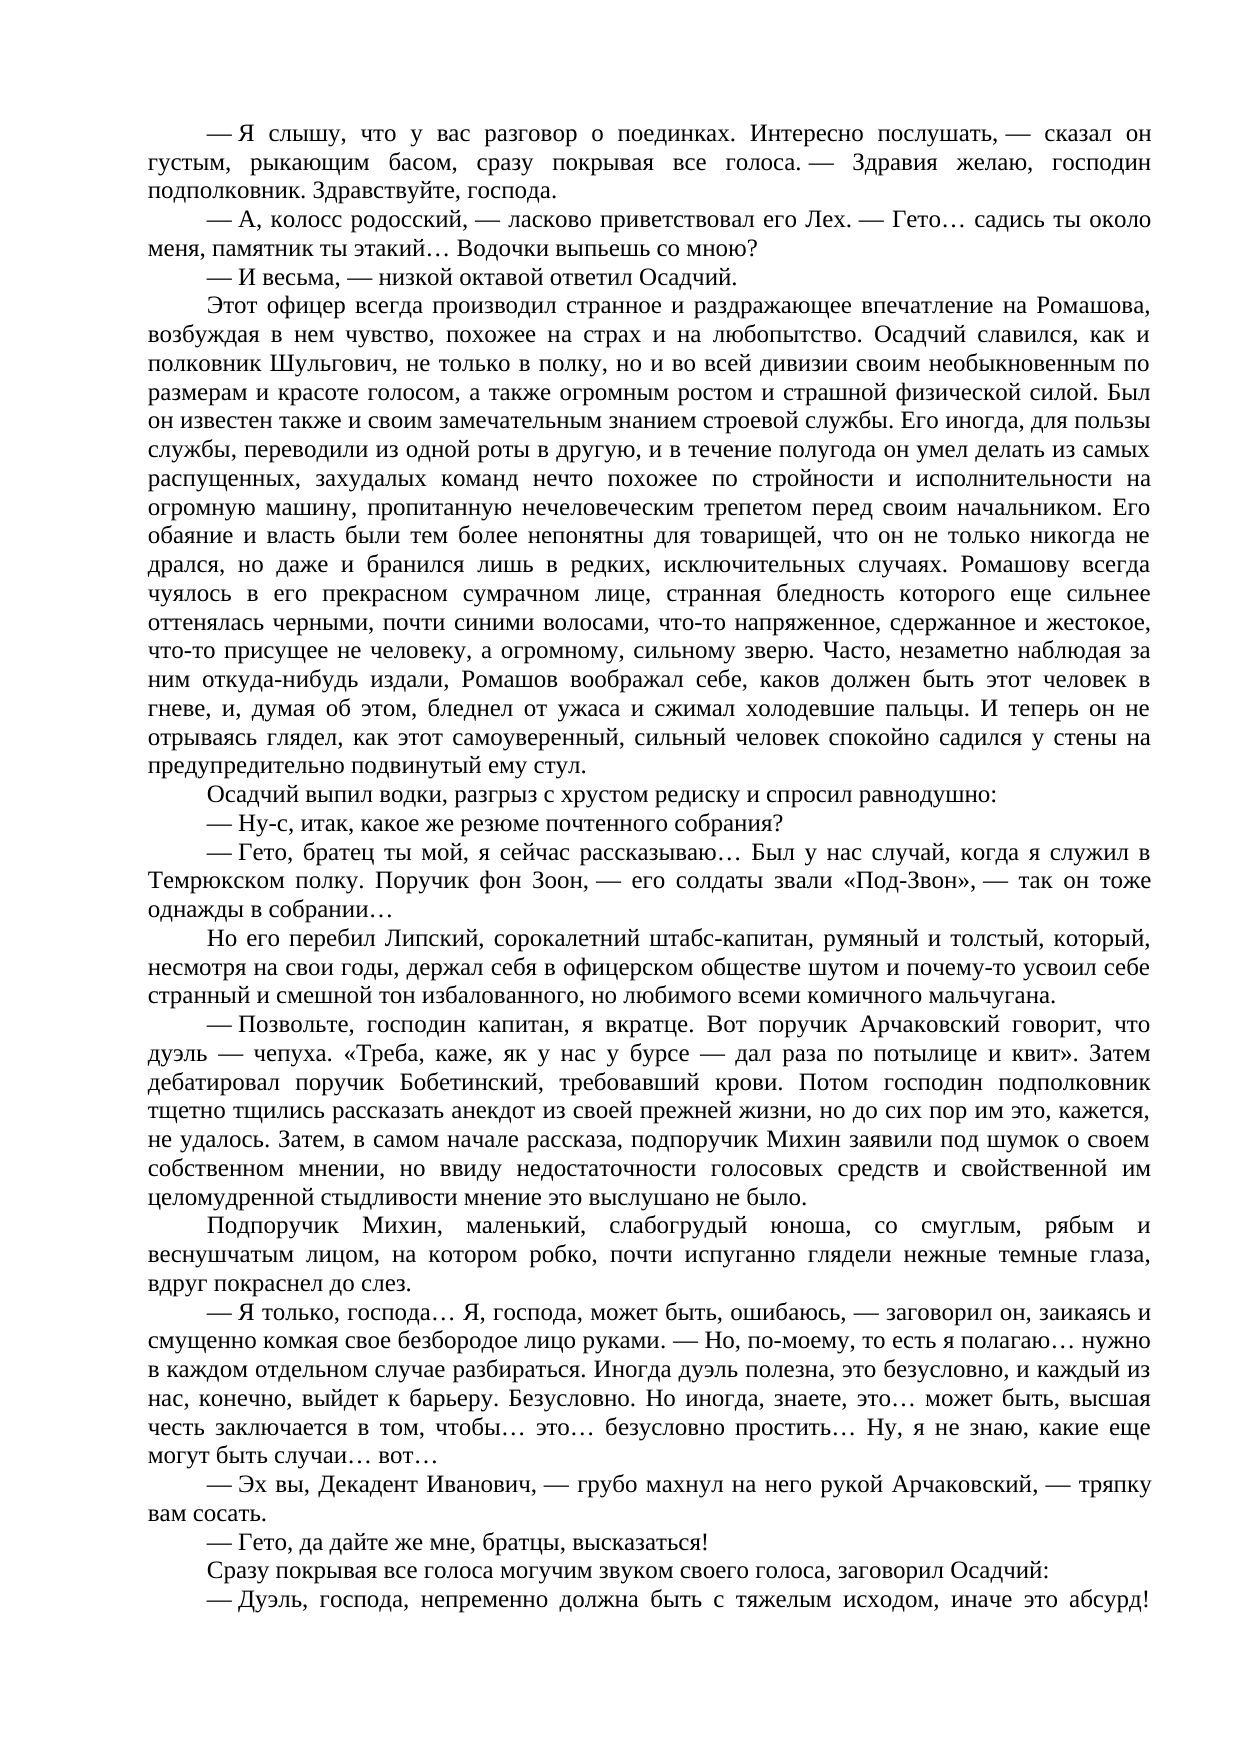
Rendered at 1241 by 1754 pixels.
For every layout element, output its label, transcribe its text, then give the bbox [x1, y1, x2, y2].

text Осадчий выпил водки, разгрыз с хрустом редиску и спросил равнодушно: [148, 779, 1152, 808]
text — Позвольте, господин капитан, я вкратце. Вот поручик Арчаковский говорит, что дуэль — чепуха. «Треба, каже, як у нас у бурсе — дал раза по потылице и квит». Затем дебатировал поручик Бобетинский, требовавший крови. Потом господин подполковник тщетно тщились рассказать анекдот из своей прежней жизни, но до сих пор им это, кажется, не удалось. Затем, в самом начале рассказа, подпоручик Михин заявили под шумок о своем собственном мнении, но ввиду недостаточности голосовых средств и свойственной им целомудренной стыдливости мнение это выслушано не было. [148, 1009, 1152, 1211]
text — А, колосс родосский, — ласково приветствовал его Лех. — Гето… садись ты около меня, памятник ты этакий… Водочки выпьешь со мною? [148, 204, 1152, 262]
text — Дуэль, господа, непременно должна быть с тяжелым исходом, иначе это абсурд! [148, 1584, 1152, 1613]
text Подпоручик Михин, маленький, слабогрудый юноша, со смуглым, рябым и веснушчатым лицом, на котором робко, почти испуганно глядели нежные темные глаза, вдруг покраснел до слез. [148, 1211, 1152, 1297]
text Сразу покрывая все голоса могучим звуком своего голоса, заговорил Осадчий: [148, 1556, 1152, 1584]
text — И весьма, — низкой октавой ответил Осадчий. [148, 262, 1152, 291]
text — Ну-с, итак, какое же резюме почтенного собрания? [148, 808, 1152, 837]
text — Я только, господа… Я, господа, может быть, ошибаюсь, — заговорил он, заикаясь и смущенно комкая свое безбородое лицо руками. — Но, по-моему, то есть я полагаю… нужно в каждом отдельном случае разбираться. Иногда дуэль полезна, это безусловно, и каждый из нас, конечно, выйдет к барьеру. Безусловно. Но иногда, знаете, это… может быть, высшая честь заключается в том, чтобы… это… безусловно простить… Ну, я не знаю, какие еще могут быть случаи… вот… [148, 1297, 1152, 1469]
text — Гето, братец ты мой, я сейчас рассказываю… Был у нас случай, когда я служил в Темрюкском полку. Поручик фон Зоон, — его солдаты звали «Под-Звон», — так он тоже однажды в собрании… [148, 837, 1152, 923]
text — Эх вы, Декадент Иванович, — грубо махнул на него рукой Арчаковский, — тряпку вам сосать. [148, 1469, 1152, 1527]
text Но его перебил Липский, сорокалетний штабс-капитан, румяный и толстый, который, несмотря на свои годы, держал себя в офицерском обществе шутом и почему-то усвоил себе странный и смешной тон избалованного, но любимого всеми комичного мальчугана. [148, 923, 1152, 1009]
text — Гето, да дайте же мне, братцы, высказаться! [148, 1527, 1152, 1556]
text — Я слышу, что у вас разговор о поединках. Интересно послушать, — сказал он густым, рыкающим басом, сразу покрывая все голоса. — Здравия желаю, господин подполковник. Здравствуйте, господа. [148, 118, 1152, 204]
text Этот офицер всегда производил странное и раздражающее впечатление на Ромашова, возбуждая в нем чувство, похожее на страх и на любопытство. Осадчий славился, как и полковник Шульгович, не только в полку, но и во всей дивизии своим необыкновенным по размерам и красоте голосом, а также огромным ростом и страшной физической силой. Был он известен также и своим замечательным знанием строевой службы. Его иногда, для пользы службы, переводили из одной роты в другую, и в течение полугода он умел делать из самых распущенных, захудалых команд нечто похожее по стройности и исполнительности на огромную машину, пропитанную нечеловеческим трепетом перед своим начальником. Его обаяние и власть были тем более непонятны для товарищей, что он не только никогда не дрался, но даже и бранился лишь в редких, исключительных случаях. Ромашову всегда чуялось в его прекрасном сумрачном лице, странная бледность которого еще сильнее оттенялась черными, почти синими волосами, что-то напряженное, сдержанное и жестокое, что-то присущее не человеку, а огромному, сильному зверю. Часто, незаметно наблюдая за ним откуда-нибудь издали, Ромашов воображал себе, каков должен быть этот человек в гневе, и, думая об этом, бледнел от ужаса и сжимал холодевшие пальцы. И теперь он не отрываясь глядел, как этот самоуверенный, сильный человек спокойно садился у стены на предупредительно подвинутый ему стул. [148, 291, 1152, 779]
